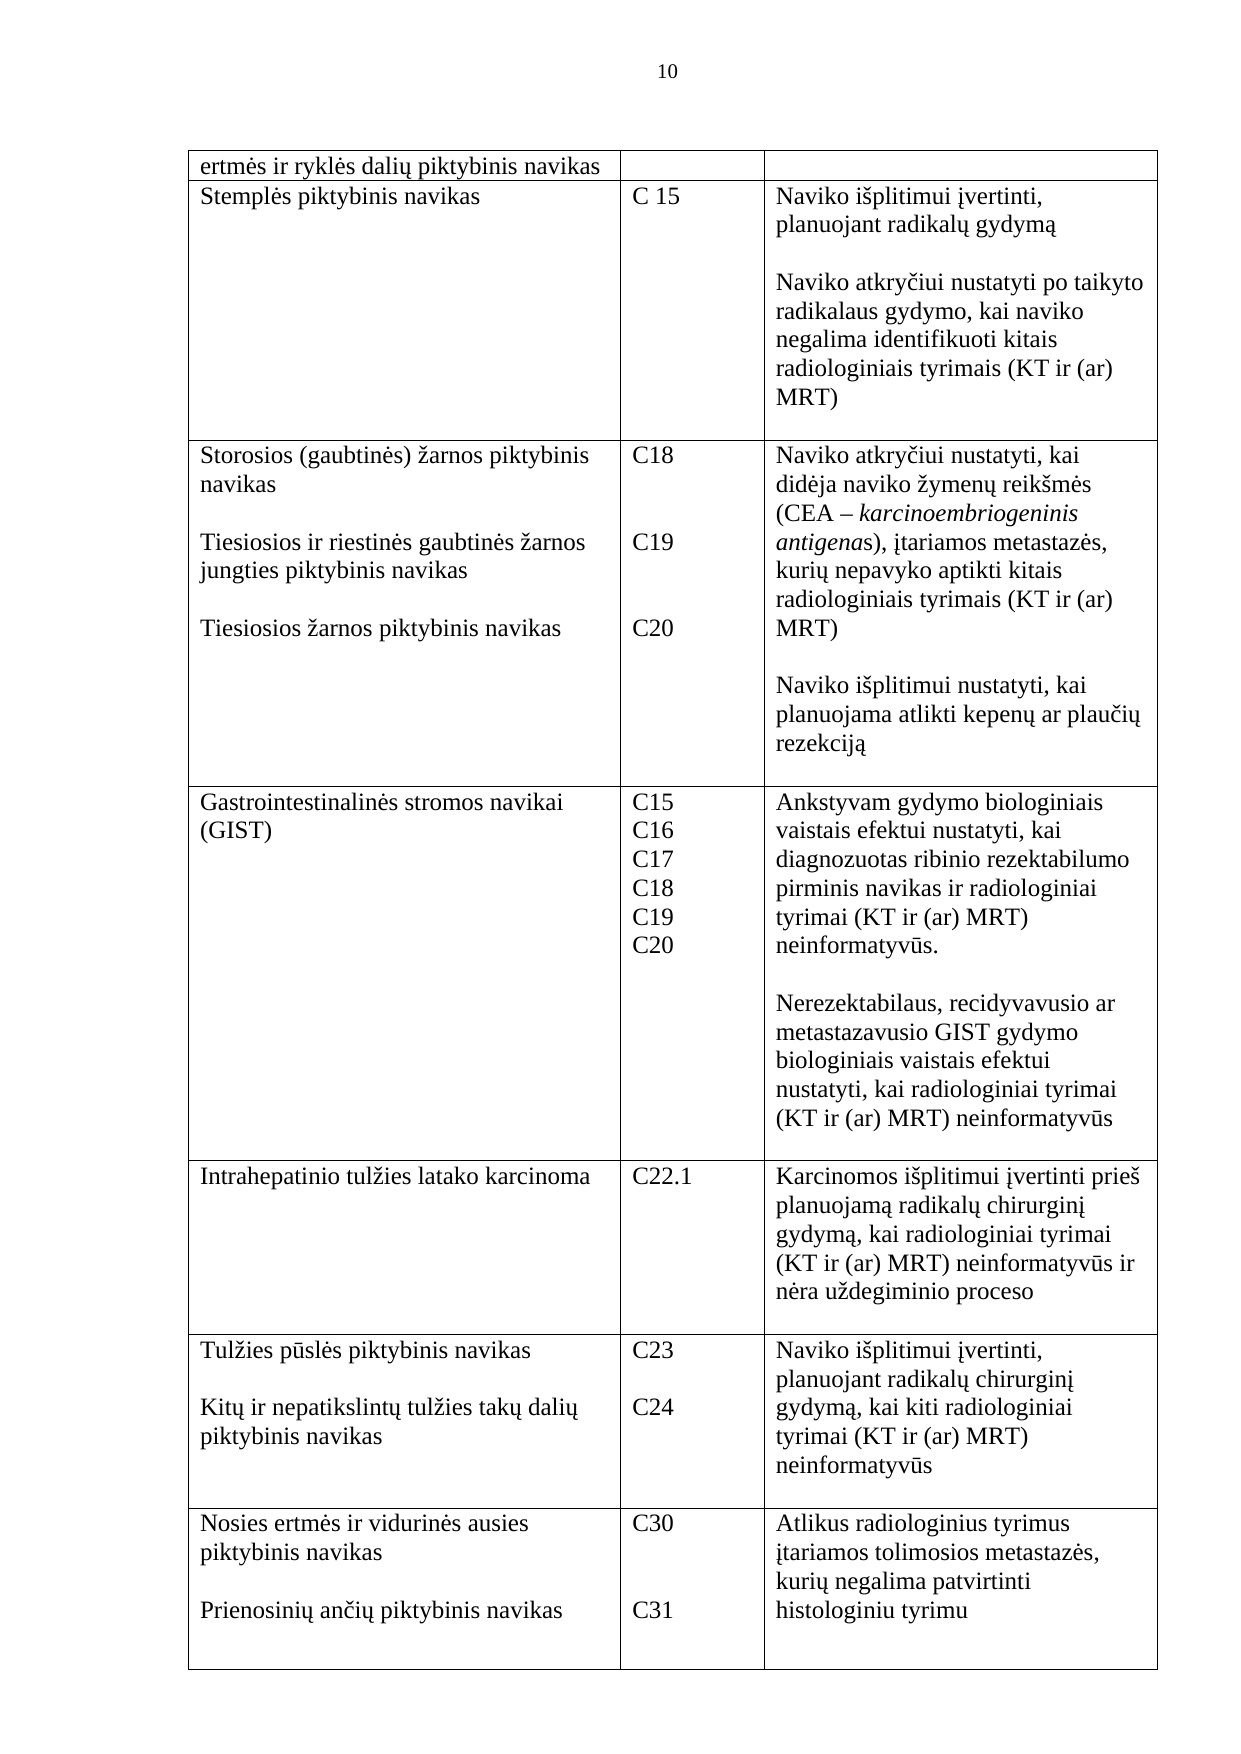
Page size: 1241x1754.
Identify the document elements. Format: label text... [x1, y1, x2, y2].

table_cell C15 C16 C17 C18 C19 C20 [621, 787, 764, 1160]
table_cell Naviko išplitimui įvertinti, planuojant radikalų gydymą Naviko atkryčiui nustatyti po taikyto radikalaus gydymo, kai naviko negalima identifikuoti kitais radiologiniais tyrimais (KT ir (ar) MRT) [765, 181, 1157, 439]
table_cell C 15 [621, 181, 764, 439]
table_cell C23 C24 [621, 1335, 764, 1507]
table_cell Nosies ertmės ir vidurinės ausies piktybinis navikas Prienosinių ančių piktybinis navikas [189, 1509, 620, 1669]
table_cell Atlikus radiologinius tyrimus įtariamos tolimosios metastazės, kurių negalima patvirtinti histologiniu tyrimu [765, 1509, 1157, 1669]
table_cell Naviko išplitimui įvertinti, planuojant radikalų chirurginį gydymą, kai kiti radiologiniai tyrimai (KT ir (ar) MRT) neinformatyvūs [765, 1335, 1157, 1507]
table_cell Naviko atkryčiui nustatyti, kai didėja naviko žymenų reikšmės (CEA – karcinoembriogeninis antigenas), įtariamos metastazės, kurių nepavyko aptikti kitais radiologiniais tyrimais (KT ir (ar) MRT) Naviko išplitimui nustatyti, kai planuojama atlikti kepenų ar plaučių rezekciją [765, 441, 1157, 786]
table_cell [621, 151, 764, 180]
table_cell Ankstyvam gydymo biologiniais vaistais efektui nustatyti, kai diagnozuotas ribinio rezektabilumo pirminis navikas ir radiologiniai tyrimai (KT ir (ar) MRT) neinformatyvūs. Nerezektabilaus, recidyvavusio ar metastazavusio GIST gydymo biologiniais vaistais efektui nustatyti, kai radiologiniai tyrimai (KT ir (ar) MRT) neinformatyvūs [765, 787, 1157, 1160]
table_cell Stemplės piktybinis navikas [189, 181, 620, 439]
table_cell Karcinomos išplitimui įvertinti prieš planuojamą radikalų chirurginį gydymą, kai radiologiniai tyrimai (KT ir (ar) MRT) neinformatyvūs ir nėra uždegiminio proceso [765, 1161, 1157, 1334]
table_cell Storosios (gaubtinės) žarnos piktybinis navikas Tiesiosios ir riestinės gaubtinės žarnos jungties piktybinis navikas Tiesiosios žarnos piktybinis navikas [189, 441, 620, 786]
table_cell C18 C19 C20 [621, 441, 764, 786]
table_cell ertmės ir ryklės dalių piktybinis navikas [189, 151, 620, 180]
table_cell Intrahepatinio tulžies latako karcinoma [189, 1161, 620, 1334]
table_cell Tulžies pūslės piktybinis navikas Kitų ir nepatikslintų tulžies takų dalių piktybinis navikas [189, 1335, 620, 1507]
table_cell C30 C31 [621, 1509, 764, 1669]
table_cell Gastrointestinalinės stromos navikai (GIST) [189, 787, 620, 1160]
table_cell [765, 151, 1157, 180]
table_cell C22.1 [621, 1161, 764, 1334]
